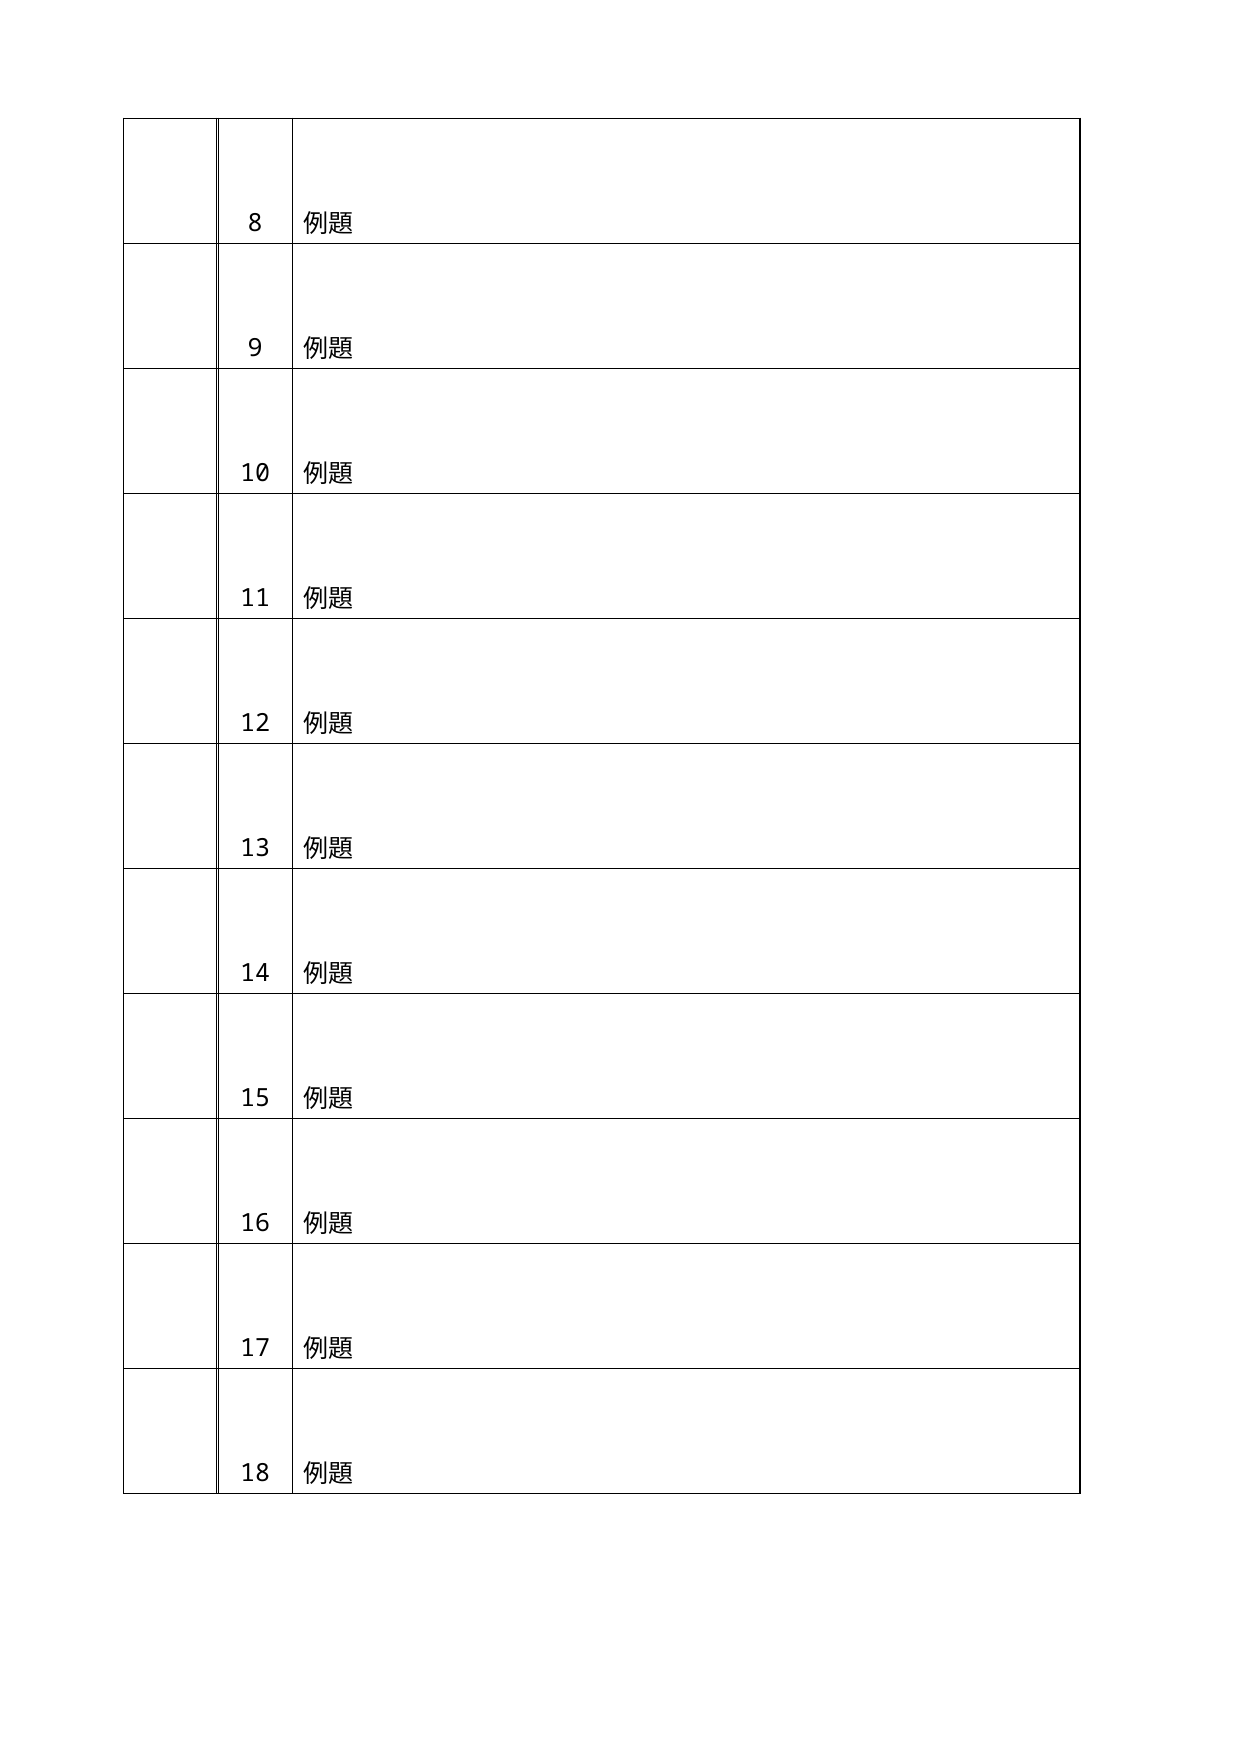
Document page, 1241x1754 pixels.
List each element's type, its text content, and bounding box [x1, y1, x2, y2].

table_cell 例題 [293, 1119, 1079, 1243]
table_cell [124, 369, 216, 493]
table_cell 18 [219, 1369, 292, 1493]
table_cell 例題 [293, 119, 1079, 243]
table_cell [124, 994, 216, 1118]
table_cell 例題 [293, 369, 1079, 493]
table_cell 14 [219, 869, 292, 993]
table_cell [124, 744, 216, 868]
table_cell [124, 244, 216, 368]
table_cell [124, 494, 216, 618]
table_cell 16 [219, 1119, 292, 1243]
table_cell 12 [219, 619, 292, 743]
table_cell 9 [219, 244, 292, 368]
table_cell 例題 [293, 744, 1079, 868]
table_cell [124, 1369, 216, 1493]
table_cell [124, 869, 216, 993]
table_cell 15 [219, 994, 292, 1118]
table_cell 17 [219, 1244, 292, 1368]
table_cell 10 [219, 369, 292, 493]
table_cell 例題 [293, 244, 1079, 368]
table_cell 例題 [293, 994, 1079, 1118]
table_cell [124, 119, 216, 243]
table_cell 例題 [293, 1369, 1079, 1493]
table_cell 例題 [293, 619, 1079, 743]
table_cell [124, 619, 216, 743]
table_cell [124, 1119, 216, 1243]
table_cell 例題 [293, 494, 1079, 618]
table_cell 8 [219, 119, 292, 243]
table_cell 13 [219, 744, 292, 868]
table_cell [124, 1244, 216, 1368]
table_cell 11 [219, 494, 292, 618]
table_cell 例題 [293, 1244, 1079, 1368]
table_cell 例題 [293, 869, 1079, 993]
